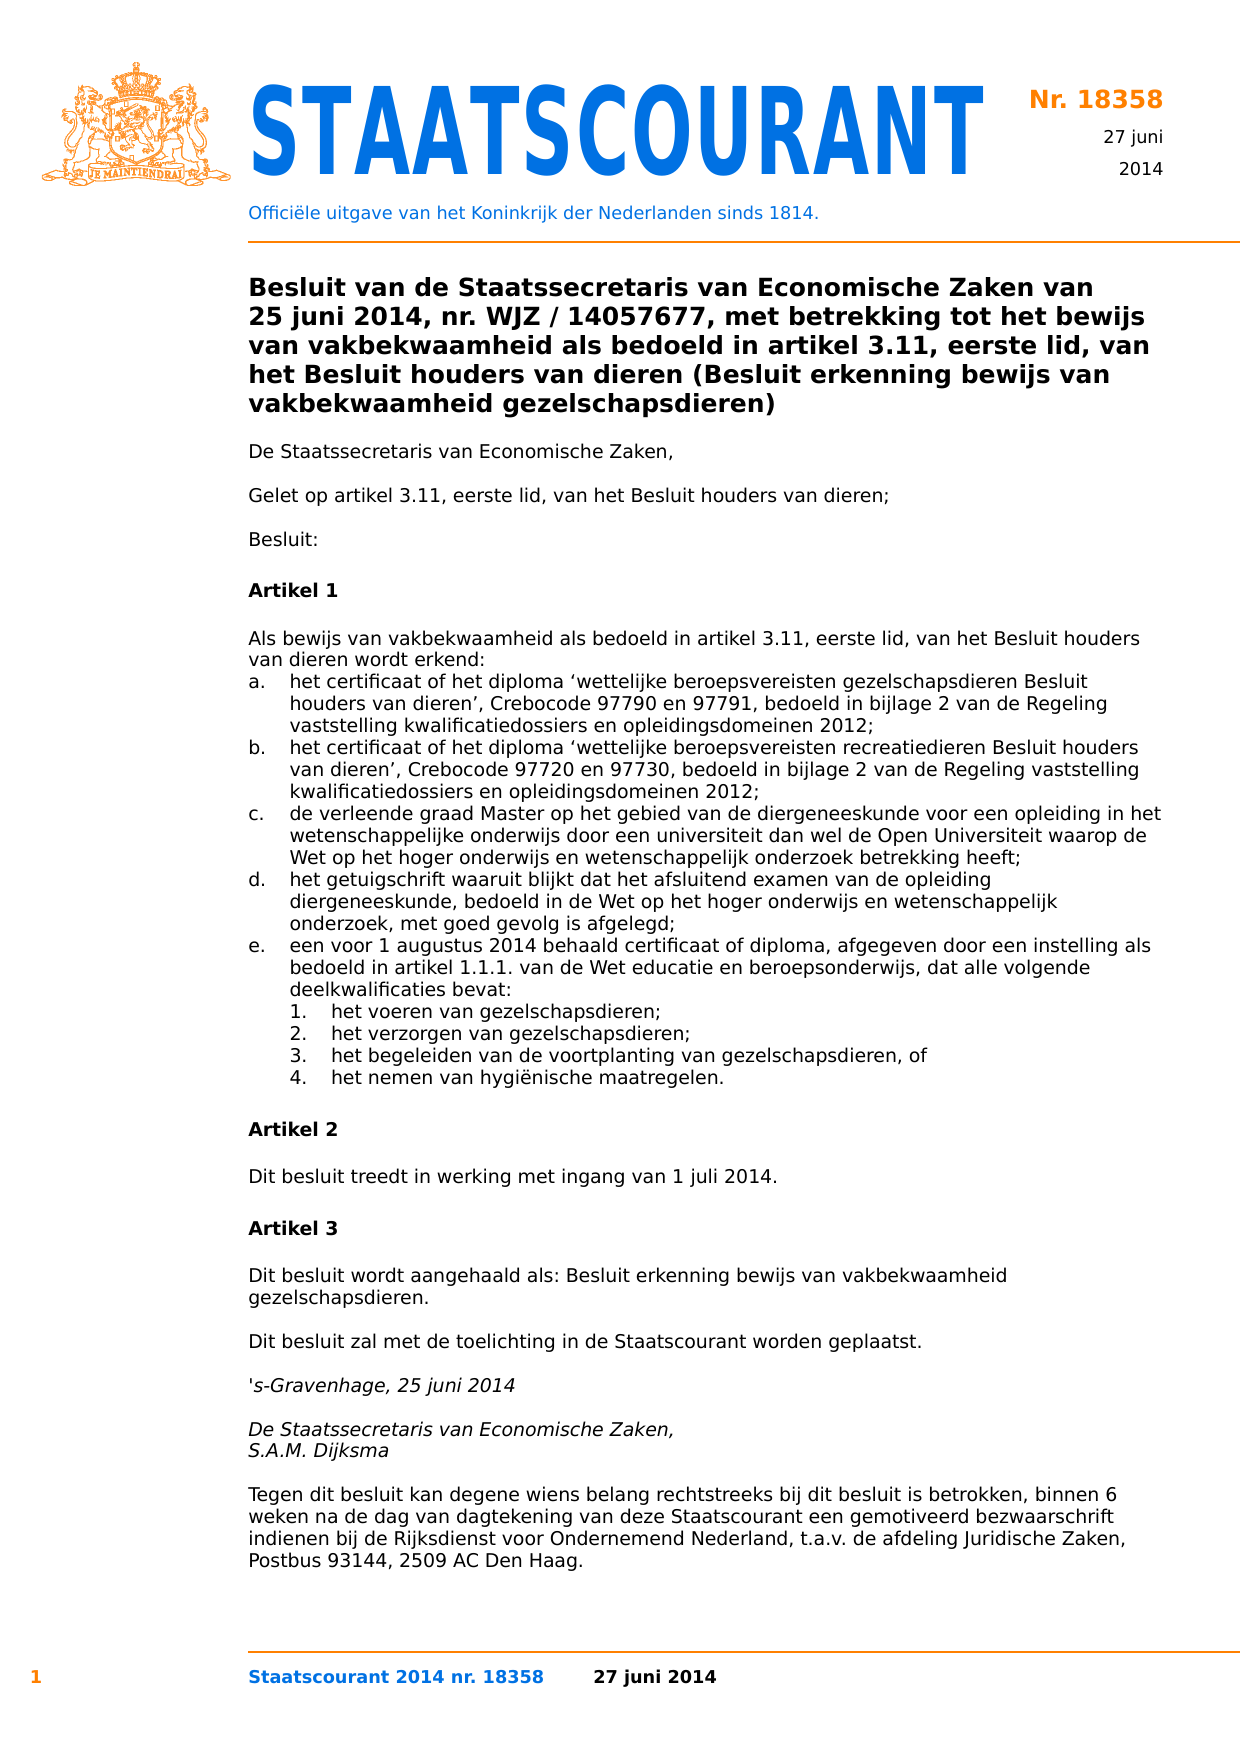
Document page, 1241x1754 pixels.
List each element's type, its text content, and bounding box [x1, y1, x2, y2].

text 3. het begeleiden van de voortplanting van gezelschapsdieren, of [289, 1045, 1163, 1067]
subtitle Besluit van de Staatssecretaris van Economische Zaken van 25 juni 2014, nr. WJZ / 14057677, met betrekking tot het bewijs van vakbekwaamheid als bedoeld in artikel 3.11, eerste lid, van het Besluit houders van dieren (Besluit erkenning bewijs van vakbekwaamheid gezelschapsdieren) [248, 273, 1163, 419]
text Dit besluit wordt aangehaald als: Besluit erkenning bewijs van vakbekwaamheid gezelschapsdieren. [248, 1265, 1163, 1309]
picture [41, 62, 231, 186]
text Besluit: [248, 528, 1163, 550]
text Dit besluit zal met de toelichting in de Staatscourant worden geplaatst. [248, 1331, 1163, 1353]
text Dit besluit treedt in werking met ingang van 1 juli 2014. [248, 1166, 1163, 1188]
text 2. het verzorgen van gezelschapsdieren; [289, 1023, 1163, 1045]
table_header Nr. 18358 [998, 62, 1240, 121]
subtitle Artikel 3 [248, 1218, 1163, 1240]
text 's-Gravenhage, 25 juni 2014 [248, 1374, 1163, 1397]
text a. het certificaat of het diploma ‘wettelijke beroepsvereisten gezelschapsdieren Besluit houders van dieren’, Crebocode 97790 en 97791, bedoeld in bijlage 2 van de Regeling vaststelling kwalificatiedossiers en opleidingsdomeinen 2012; [248, 671, 1163, 737]
table_cell 27 juni [998, 121, 1240, 153]
text Als bewijs van vakbekwaamheid als bedoeld in artikel 3.11, eerste lid, van het Besluit houders van dieren wordt erkend: [248, 627, 1163, 671]
text 4. het nemen van hygiënische maatregelen. [289, 1067, 1163, 1089]
text c. de verleende graad Master op het gebied van de diergeneeskunde voor een opleiding in het wetenschappelijke onderwijs door een universiteit dan wel de Open Universiteit waarop de Wet op het hoger onderwijs en wetenschappelijk onderzoek betrekking heeft; [248, 803, 1163, 869]
text b. het certificaat of het diploma ‘wettelijke beroepsvereisten recreatiedieren Besluit houders van dieren’, Crebocode 97720 en 97730, bedoeld in bijlage 2 van de Regeling vaststelling kwalificatiedossiers en opleidingsdomeinen 2012; [248, 737, 1163, 803]
text De Staatssecretaris van Economische Zaken, [248, 441, 1163, 463]
table_cell 2014 [998, 153, 1240, 203]
table_header STAATSCOURANT [248, 62, 998, 203]
text De Staatssecretaris van Economische Zaken, S.A.M. Dijksma [248, 1418, 1163, 1462]
subtitle Artikel 1 [248, 580, 1163, 602]
text d. het getuigschrift waaruit blijkt dat het afsluitend examen van de opleiding diergeneeskunde, bedoeld in de Wet op het hoger onderwijs en wetenschappelijk onderzoek, met goed gevolg is afgelegd; [248, 869, 1163, 935]
text Tegen dit besluit kan degene wiens belang rechtstreeks bij dit besluit is betrokken, binnen 6 weken na de dag van dagtekening van deze Staatscourant een gemotiveerd bezwaarschrift indienen bij de Rijksdienst voor Ondernemend Nederland, t.a.v. de afdeling Juridische Zaken, Postbus 93144, 2509 AC Den Haag. [248, 1484, 1163, 1572]
table_cell Officiële uitgave van het Koninkrijk der Nederlanden sinds 1814. [248, 203, 1240, 241]
text Gelet op artikel 3.11, eerste lid, van het Besluit houders van dieren; [248, 484, 1163, 507]
text e. een voor 1 augustus 2014 behaald certificaat of diploma, afgegeven door een instelling als bedoeld in artikel 1.1.1. van de Wet educatie en beroepsonderwijs, dat alle volgende deelkwalificaties bevat: [248, 935, 1163, 1001]
table_header [25, 62, 248, 241]
text 1. het voeren van gezelschapsdieren; [289, 1001, 1163, 1023]
subtitle Artikel 2 [248, 1119, 1163, 1141]
